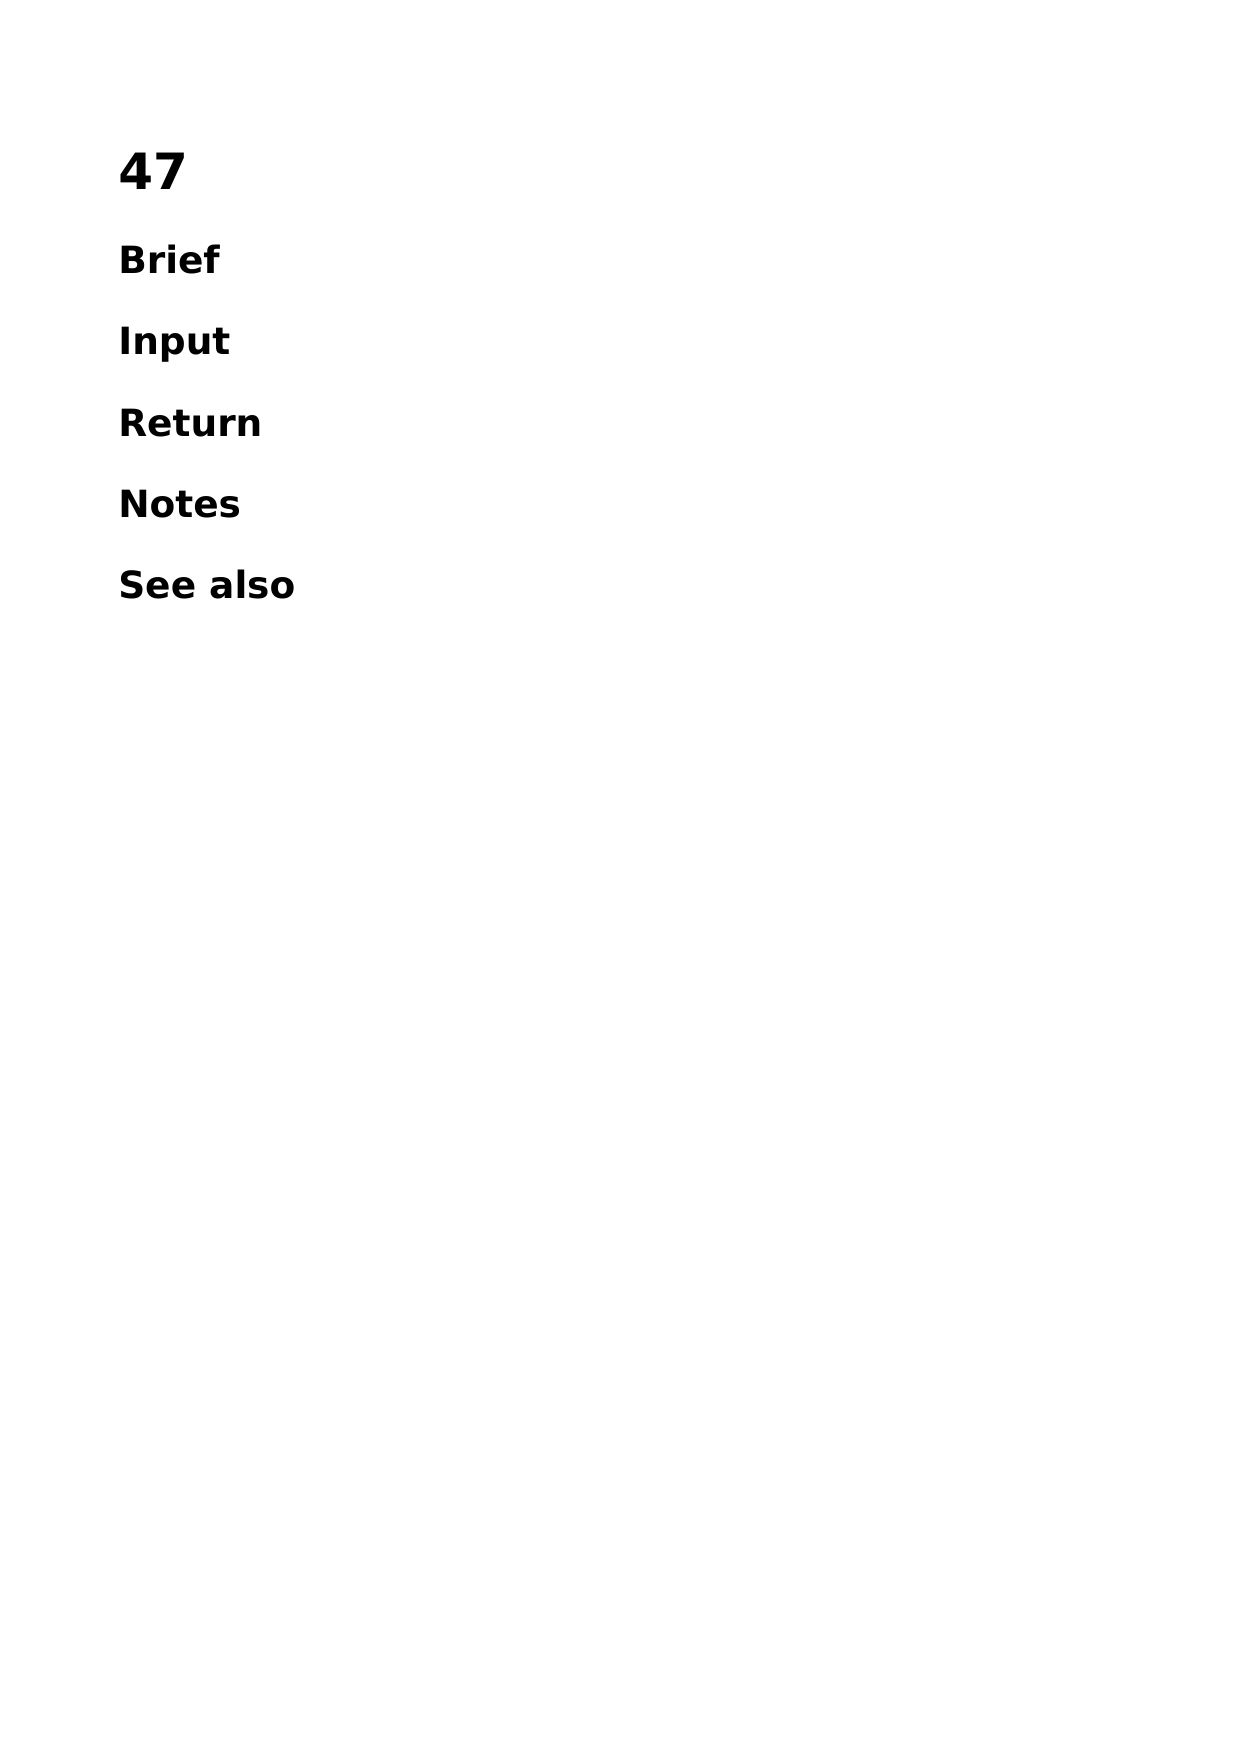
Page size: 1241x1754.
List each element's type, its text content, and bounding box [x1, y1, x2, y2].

subtitle Return [118, 401, 1122, 445]
subtitle 47 [118, 143, 1122, 201]
subtitle Input [118, 320, 1122, 364]
subtitle Notes [118, 482, 1122, 526]
subtitle See also [118, 563, 1122, 607]
subtitle Brief [118, 239, 1122, 282]
